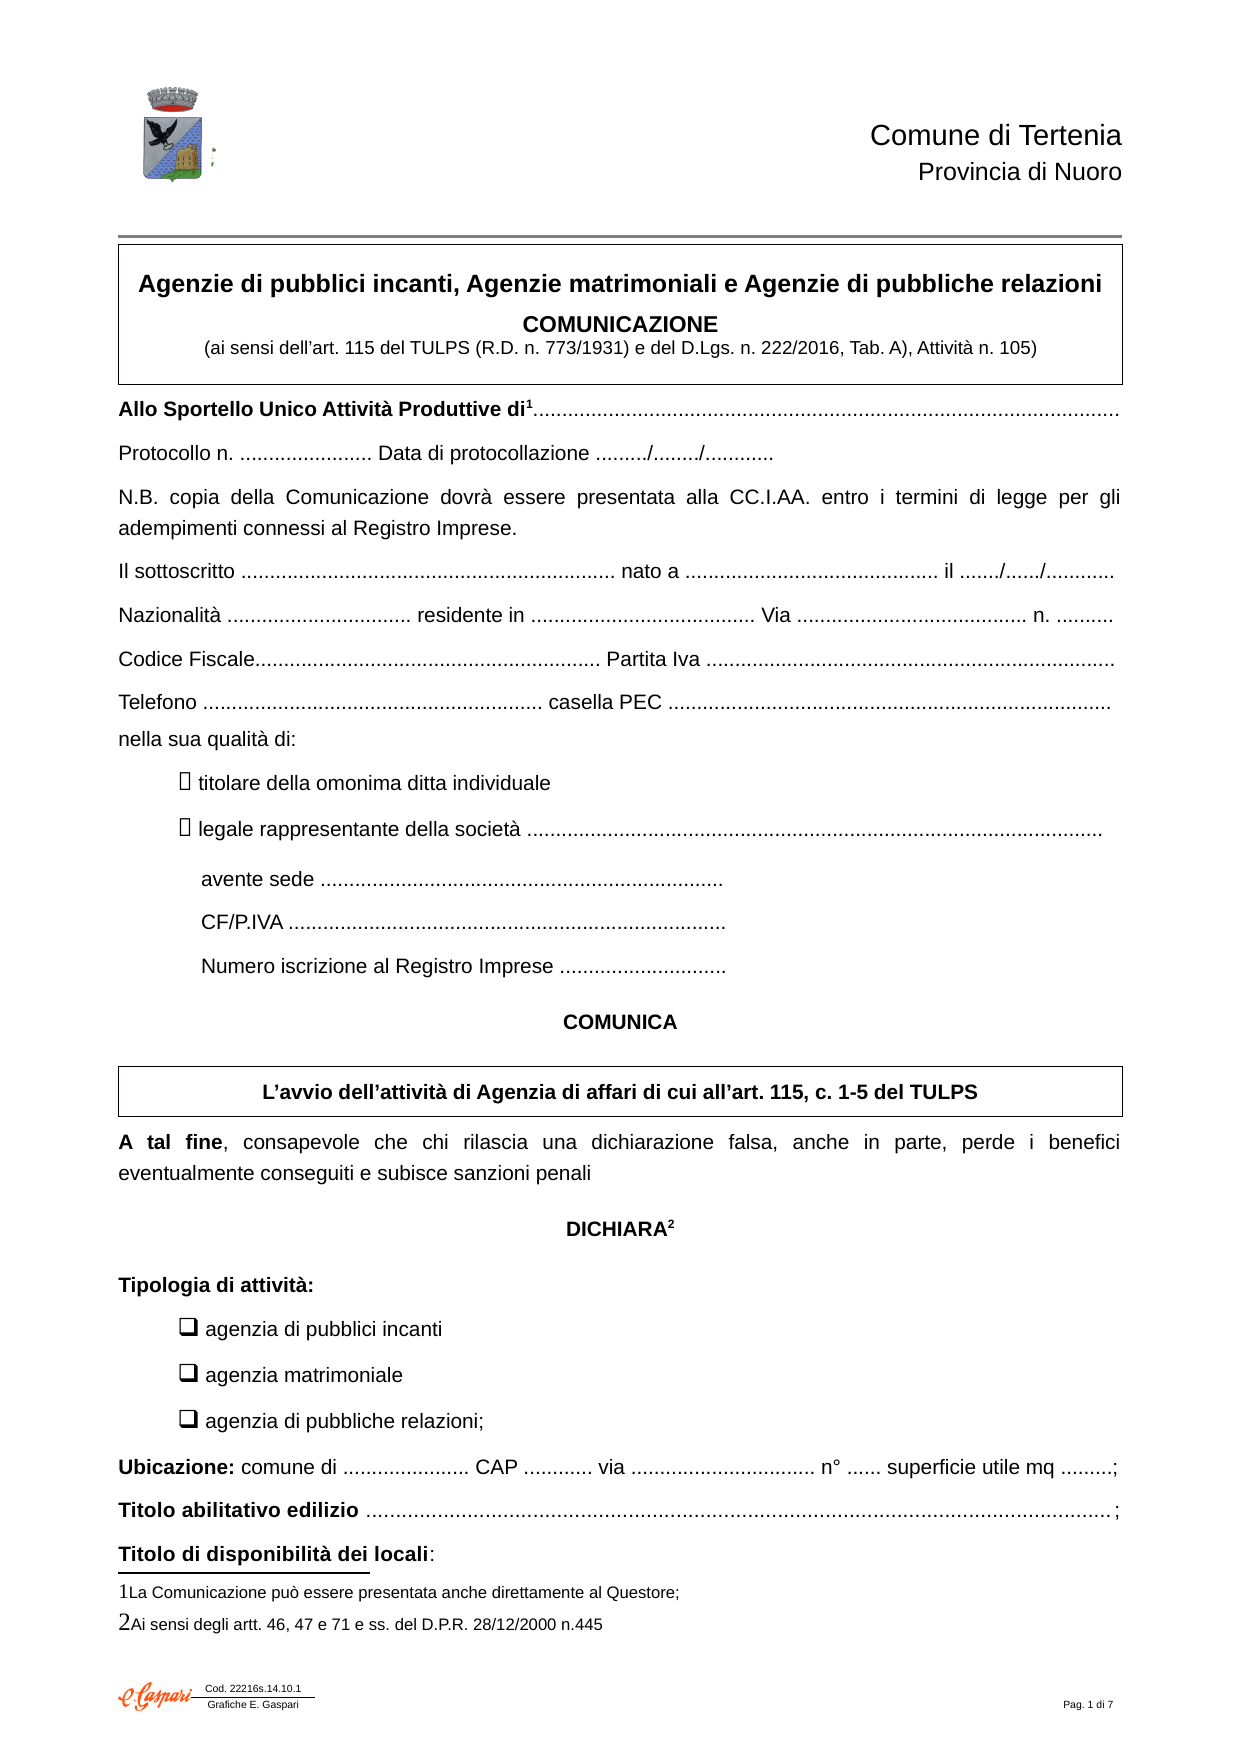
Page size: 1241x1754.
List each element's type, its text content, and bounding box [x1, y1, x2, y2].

text A tal fine, consapevole che chi rilascia una dichiarazione falsa, anche in parte, perde i benefici eventualmente conseguiti e subisce sanzioni penali [118, 1129, 1122, 1185]
picture [122, 152, 224, 157]
text La Comunicazione può essere presentata anche direttamente al Questore; [118, 1579, 1122, 1603]
text CF/P.IVA ............................................................................ [201, 910, 1122, 934]
text Codice Fiscale............................................................ Partita Iva ....................................................................... [118, 647, 1122, 671]
text Titolo di disponibilità dei locali: [118, 1542, 1122, 1566]
text nella sua qualità di: [118, 727, 1122, 751]
text Ai sensi degli artt. 46, 47 e 71 e ss. del D.P.R. 28/12/2000 n.445 [118, 1607, 1122, 1636]
text  titolare della omonima ditta individuale [177, 763, 1122, 797]
table_header Agenzie di pubblici incanti, Agenzie matrimoniali e Agenzie di pubbliche relazioni COMUNICAZIONE (ai sensi dell’art. 115 del TULPS (R.D. n. 773/1931) e del D.Lgs. n. 222/2016, Tab. A), Attività n. 105) [119, 245, 1122, 384]
text avente sede ...................................................................... [201, 866, 1122, 890]
text Tipologia di attività: [118, 1273, 1122, 1297]
text Telefono ........................................................... casella PEC ............................................................................. [118, 690, 1122, 714]
text Provincia di Nuoro [118, 157, 1122, 185]
text DICHIARA [118, 1217, 1122, 1241]
picture [118, 1682, 192, 1711]
text  legale rappresentante della società .................................................................................................... [177, 810, 1122, 844]
text  agenzia matrimoniale [177, 1363, 1122, 1388]
text  agenzia di pubblici incanti [177, 1317, 1122, 1342]
text  agenzia di pubbliche relazioni; [177, 1408, 1122, 1433]
text Comune di Tertenia [118, 118, 1122, 152]
table_header L’avvio dell’attività di Agenzia di affari di cui all’art. 115, c. 1-5 del TULPS [119, 1067, 1122, 1116]
text Titolo abilitativo edilizio .............................................................................................................................; [118, 1498, 1122, 1522]
text Allo Sportello Unico Attività Produttive di [118, 397, 1122, 421]
text Numero iscrizione al Registro Imprese ............................. [201, 954, 1122, 978]
text N.B. copia della Comunicazione dovrà essere presentata alla CC.I.AA. entro i termini di legge per gli adempimenti connessi al Registro Imprese. [118, 484, 1122, 539]
picture [122, 87, 224, 118]
text Nazionalità ................................ residente in ....................................... Via ........................................ n. .......... [118, 603, 1122, 627]
text COMUNICA [118, 1010, 1122, 1034]
text Ubicazione: comune di ...................... CAP ............ via ................................ n° ...... superficie utile mq .........; [118, 1454, 1122, 1478]
text Protocollo n. ....................... Data di protocollazione ........./......../............ [118, 441, 1122, 465]
picture [122, 185, 224, 219]
text Il sottoscritto ................................................................. nato a ............................................ il ......./....../............ [118, 559, 1122, 583]
